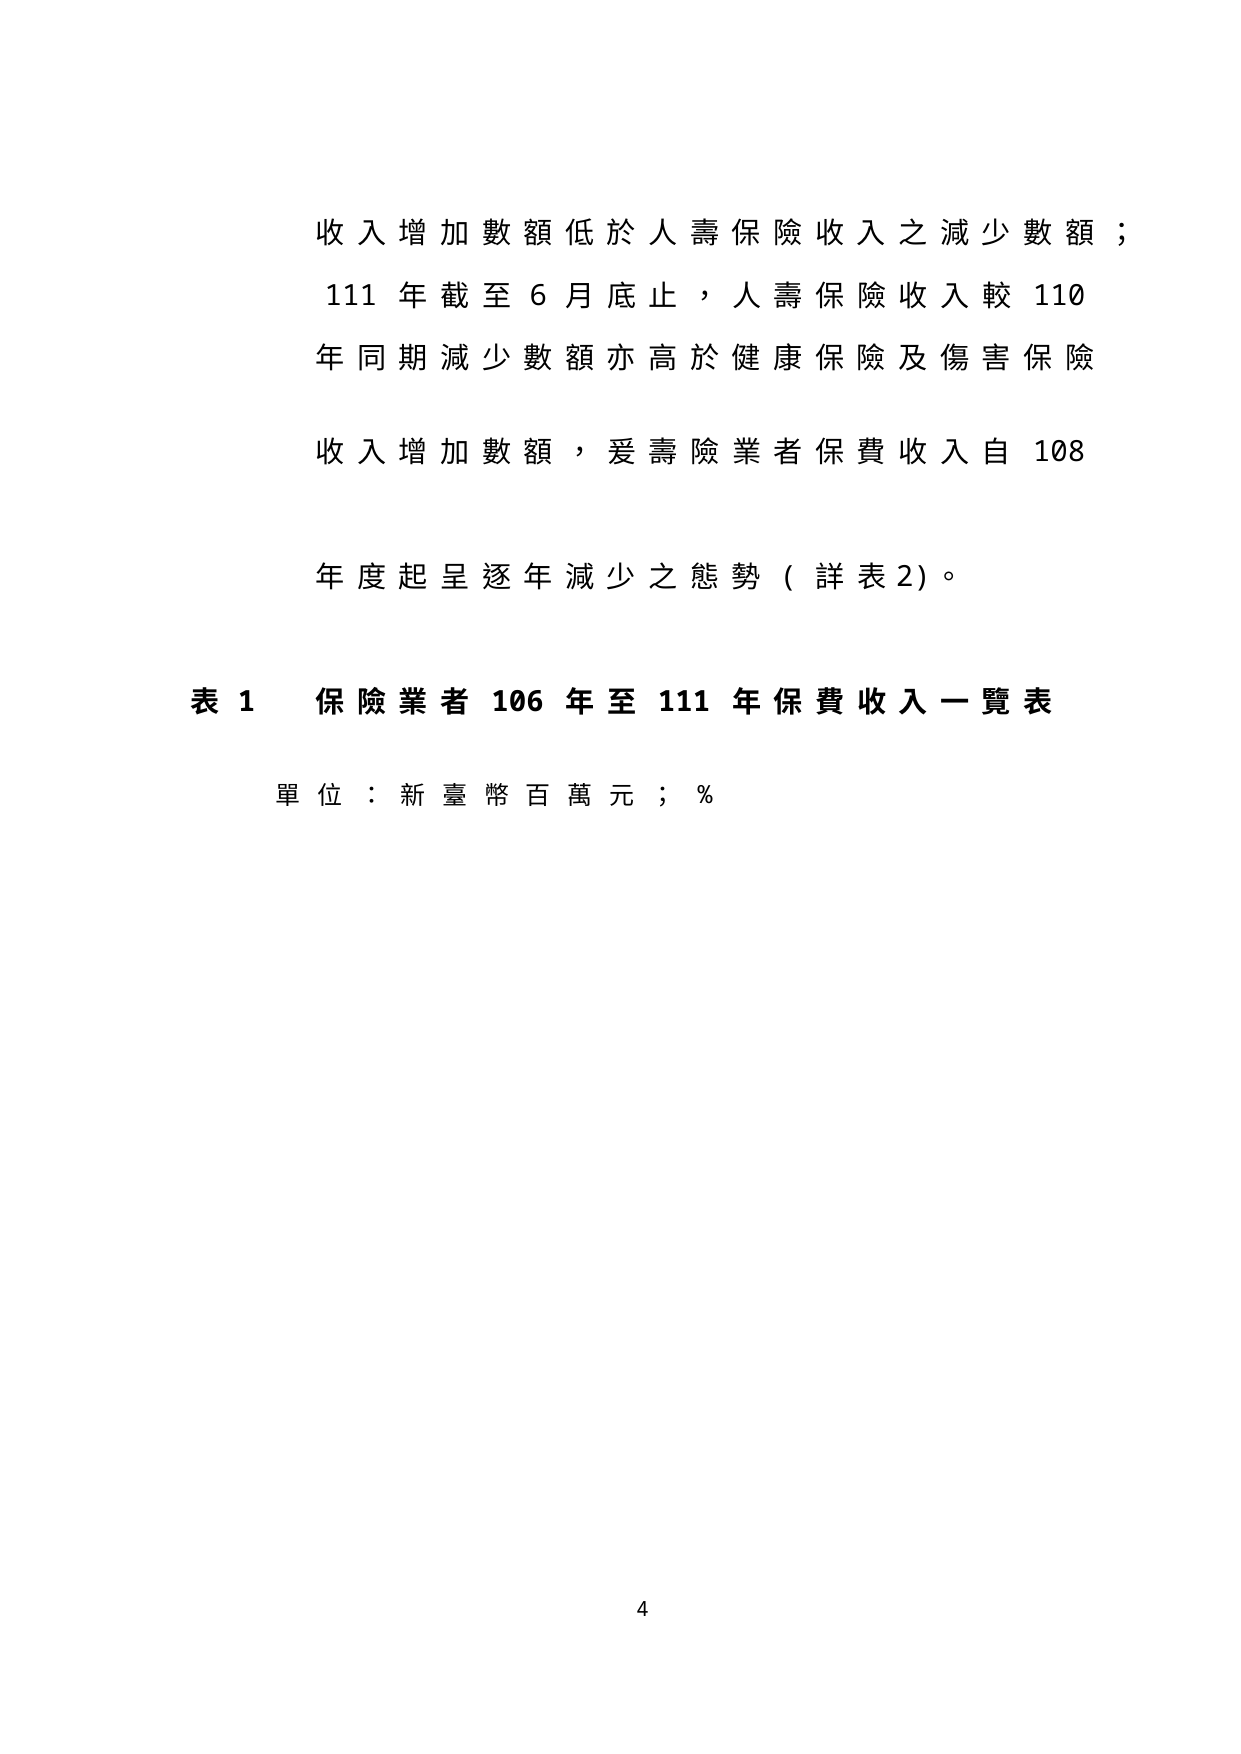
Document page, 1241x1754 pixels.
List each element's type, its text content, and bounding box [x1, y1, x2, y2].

text 2.主要係因人壽保險收入下降：復檢視壽險業者之保費收入來源，係以人壽保險為主，而該類保費收入自108年起逐年遞減，且減幅亦逐漸擴大，於108年至110年間，健康保險保費收入呈逐年攀升，傷害保險於108年亦較107年微幅成長，嗣迄110年概呈持平；而110年年金保險保費收入則較109年大幅增加，然上開3類保險商品於各年度之收入增加數額低於人壽保險收入之減少數額；111年截至6月底止，人壽保險收入較110年同期減少數額亦高於健康保險及傷害保險收入增加數額，爰壽險業者保費收入自108年度起呈逐年減少之態勢(詳表2)。 [272, 189, 1101, 627]
text 表1 保險業者106年至111年保費收入一覽表 單位：新臺幣百萬元；% [169, 627, 1159, 814]
